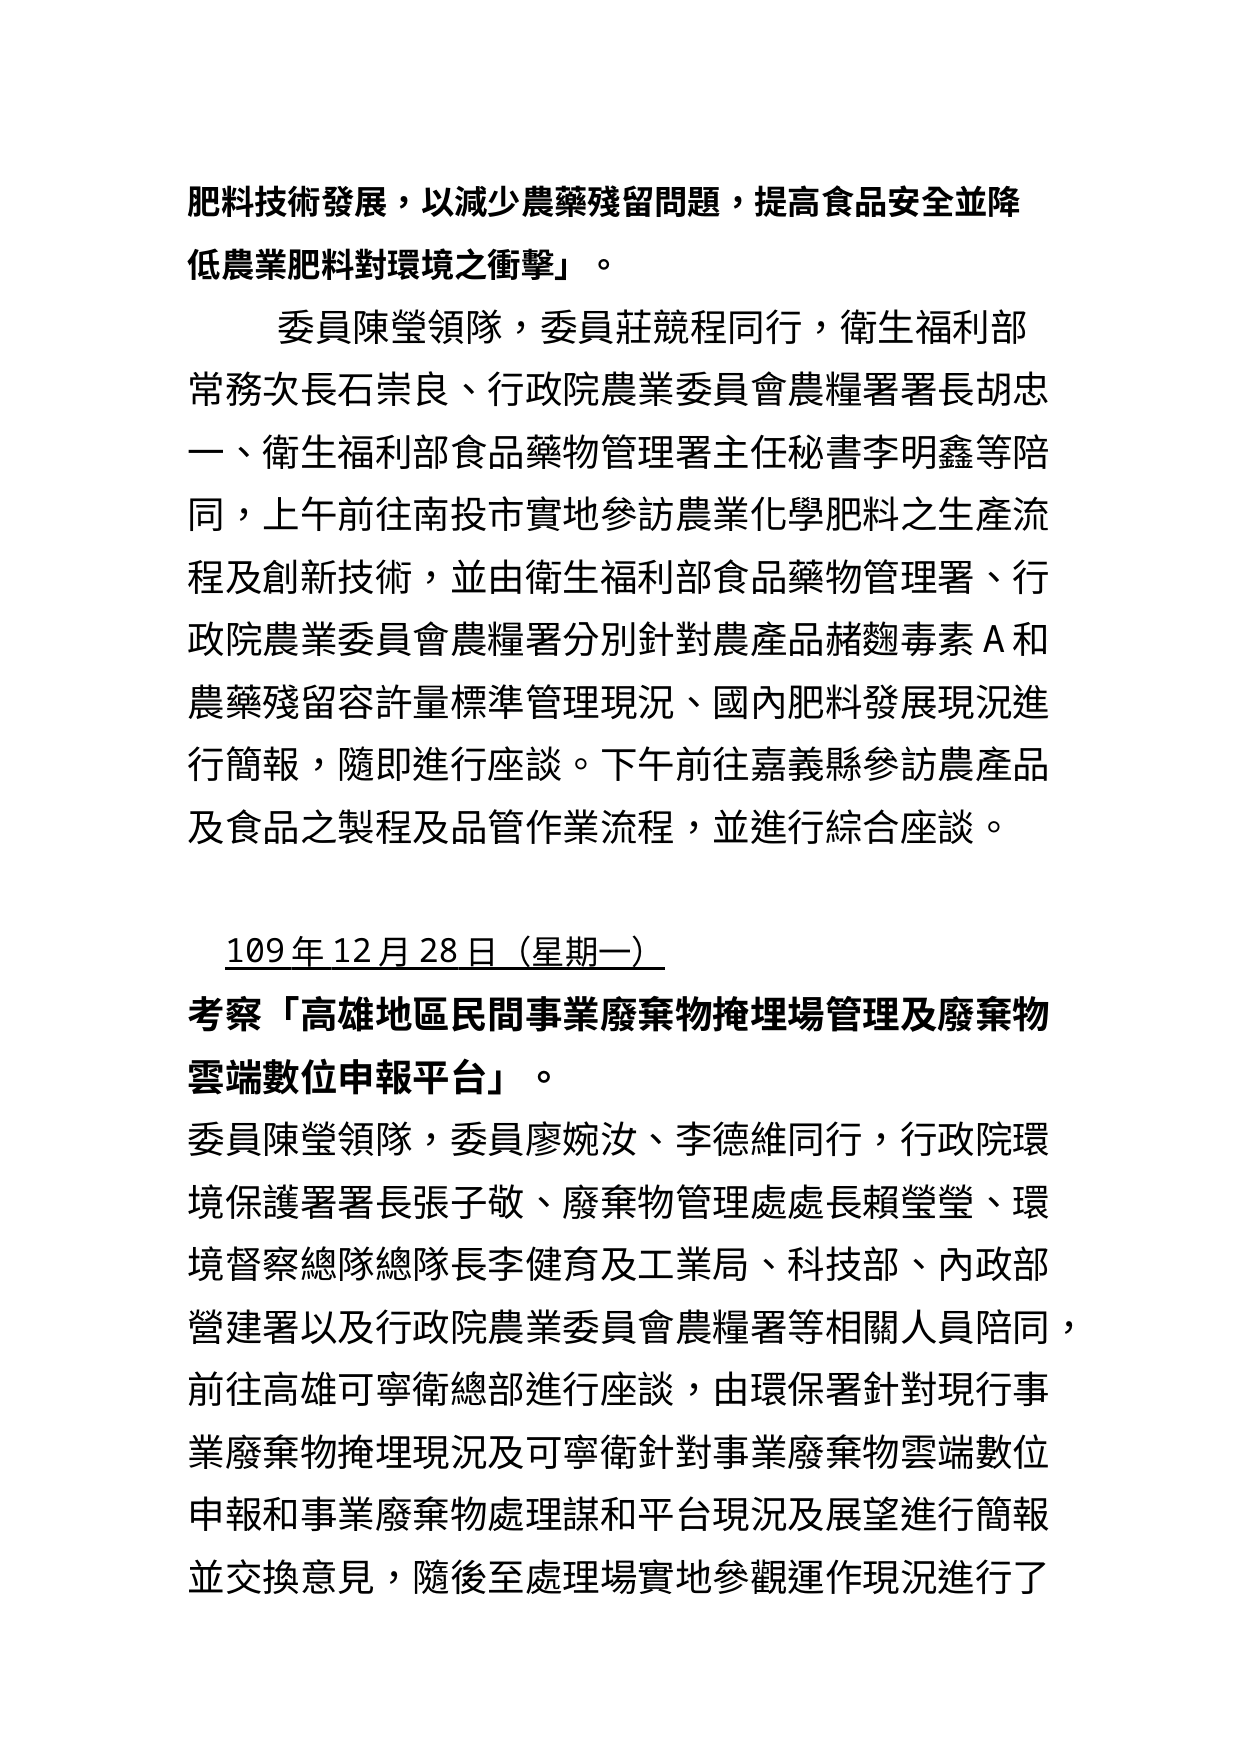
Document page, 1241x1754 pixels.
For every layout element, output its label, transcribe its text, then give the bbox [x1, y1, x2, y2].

text 109年12月28日（星期一） [225, 908, 1053, 971]
text 委員陳瑩領隊，委員莊競程同行，衛生福利部常務次長石崇良、行政院農業委員會農糧署署長胡忠一、衛生福利部食品藥物管理署主任秘書李明鑫等陪同，上午前往南投市實地參訪農業化學肥料之生產流程及創新技術，並由衛生福利部食品藥物管理署、行政院農業委員會農糧署分別針對農產品赭麴毒素A和農藥殘留容許量標準管理現況、國內肥料發展現況進行簡報，隨即進行座談。下午前往嘉義縣參訪農產品及食品之製程及品管作業流程，並進行綜合座談。 [187, 283, 1053, 846]
text 肥料技術發展，以減少農藥殘留問題，提高食品安全並降低農業肥料對環境之衝擊」。 [187, 158, 1053, 283]
text 考察「高雄地區民間事業廢棄物掩埋場管理及廢棄物雲端數位申報平台」。 [187, 971, 1053, 1096]
text 委員陳瑩領隊，委員廖婉汝、李德維同行，行政院環境保護署署長張子敬、廢棄物管理處處長賴瑩瑩、環境督察總隊總隊長李健育及工業局、科技部、內政部營建署以及行政院農業委員會農糧署等相關人員陪同，前往高雄可寧衛總部進行座談，由環保署針對現行事業廢棄物掩埋現況及可寧衛針對事業廢棄物雲端數位申報和事業廢棄物處理謀和平台現況及展望進行簡報並交換意見，隨後至處理場實地參觀運作現況進行了解。 [188, 1096, 1053, 1596]
